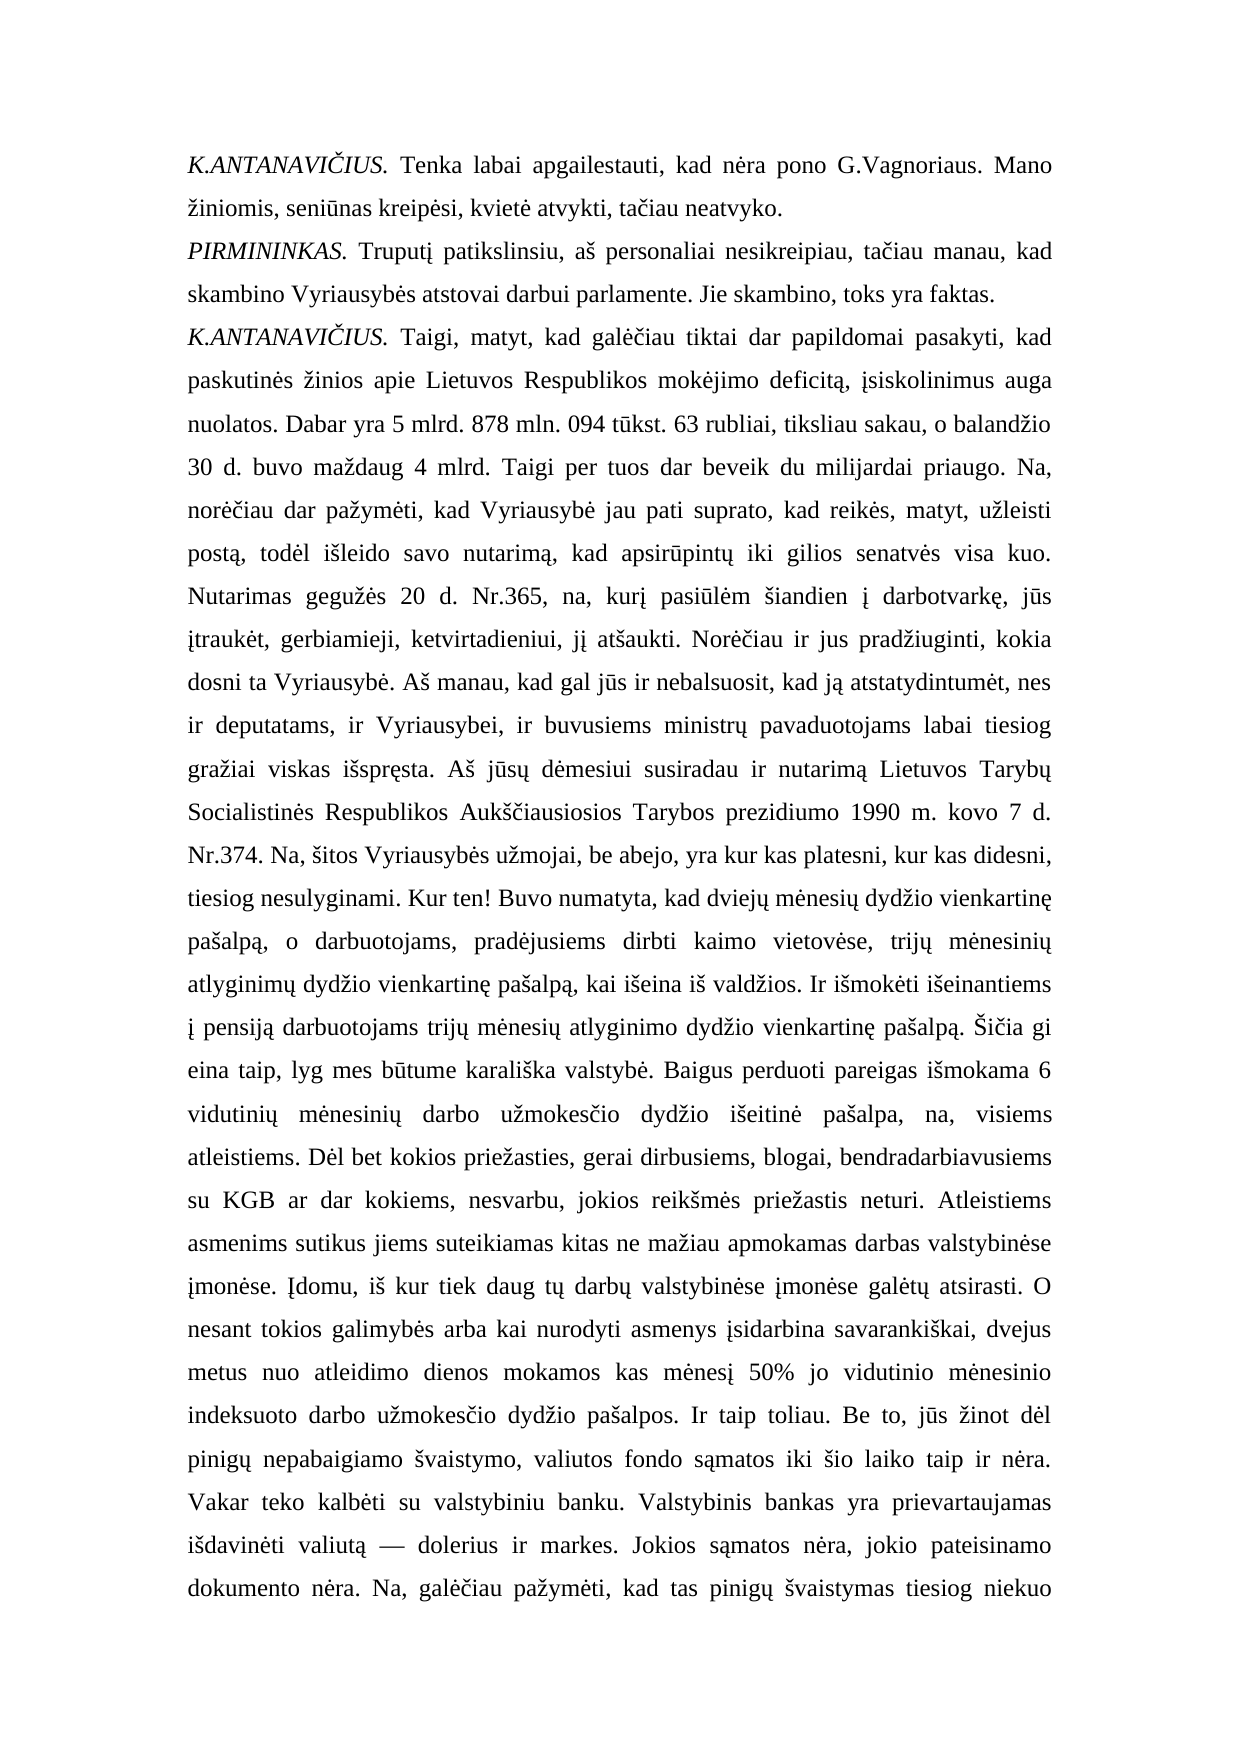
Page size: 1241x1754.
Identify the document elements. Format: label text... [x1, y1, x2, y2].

text K.ANTANAVIČIUS. Taigi, matyt, kad galėčiau tiktai dar papildomai pasakyti, kad paskutinės žinios apie Lietuvos Respublikos mokėjimo deficitą, įsiskolinimus auga nuolatos. Dabar yra 5 mlrd. 878 mln. 094 tūkst. 63 rubliai, tiksliau sakau, o balandžio 30 d. buvo maždaug 4 mlrd. Taigi per tuos dar beveik du milijardai priaugo. Na, norėčiau dar pažymėti, kad Vyriausybė jau pati suprato, kad reikės, matyt, užleisti postą, todėl išleido savo nutarimą, kad apsirūpintų iki gilios senatvės visa kuo. Nutarimas gegužės 20 d. Nr.365, na, kurį pasiūlėm šiandien į darbotvarkę, jūs įtraukėt, gerbiamieji, ketvirtadieniui, jį atšaukti. Norėčiau ir jus pradžiuginti, kokia dosni ta Vyriausybė. Aš manau, kad gal jūs ir nebalsuosit, kad ją atstatydintumėt, nes ir deputatams, ir Vyriausybei, ir buvusiems ministrų pavaduotojams labai tiesiog gražiai viskas išspręsta. Aš jūsų dėmesiui susiradau ir nutarimą Lietuvos Tarybų Socialistinės Respublikos Aukščiausiosios Tarybos prezidiumo 1990 m. kovo 7 d. Nr.374. Na, šitos Vyriausybės užmojai, be abejo, yra kur kas platesni, kur kas didesni, tiesiog nesulyginami. Kur ten! Buvo numatyta, kad dviejų mėnesių dydžio vienkartinę pašalpą, o darbuotojams, pradėjusiems dirbti kaimo vietovėse, trijų mėnesinių atlyginimų dydžio vienkartinę pašalpą, kai išeina iš valdžios. Ir išmokėti išeinantiems į pensiją darbuotojams trijų mėnesių atlyginimo dydžio vienkartinę pašalpą. Šičia gi eina taip, lyg mes būtume karališka valstybė. Baigus perduoti pareigas išmokama 6 vidutinių mėnesinių darbo užmokesčio dydžio išeitinė pašalpa, na, visiems atleistiems. Dėl bet kokios priežasties, gerai dirbusiems, blogai, bendradarbiavusiems su KGB ar dar kokiems, nesvarbu, jokios reikšmės priežastis neturi. Atleistiems asmenims sutikus jiems suteikiamas kitas ne mažiau apmokamas darbas valstybinėse įmonėse. Įdomu, iš kur tiek daug tų darbų valstybinėse įmonėse galėtų atsirasti. O nesant tokios galimybės arba kai nurodyti asmenys įsidarbina savarankiškai, dvejus metus nuo atleidimo dienos mokamos kas mėnesį 50% jo vidutinio mėnesinio indeksuoto darbo užmokesčio dydžio pašalpos. Ir taip toliau. Be to, jūs žinot dėl pinigų nepabaigiamo švaistymo, valiutos fondo sąmatos iki šio laiko taip ir nėra. Vakar teko kalbėti su valstybiniu banku. Valstybinis bankas yra prievartaujamas išdavinėti valiutą — dolerius ir markes. Jokios sąmatos nėra, jokio pateisinamo dokumento nėra. Na, galėčiau pažymėti, kad tas pinigų švaistymas tiesiog niekuo [187, 322, 1053, 1602]
text K.ANTANAVIČIUS. Tenka labai apgailestauti, kad nėra pono G.Vagnoriaus. Mano žiniomis, seniūnas kreipėsi, kvietė atvykti, tačiau neatvyko. [187, 150, 1053, 222]
text PIRMININKAS. Truputį patikslinsiu, aš personaliai nesikreipiau, tačiau manau, kad skambino Vyriausybės atstovai darbui parlamente. Jie skambino, toks yra faktas. [187, 236, 1053, 308]
